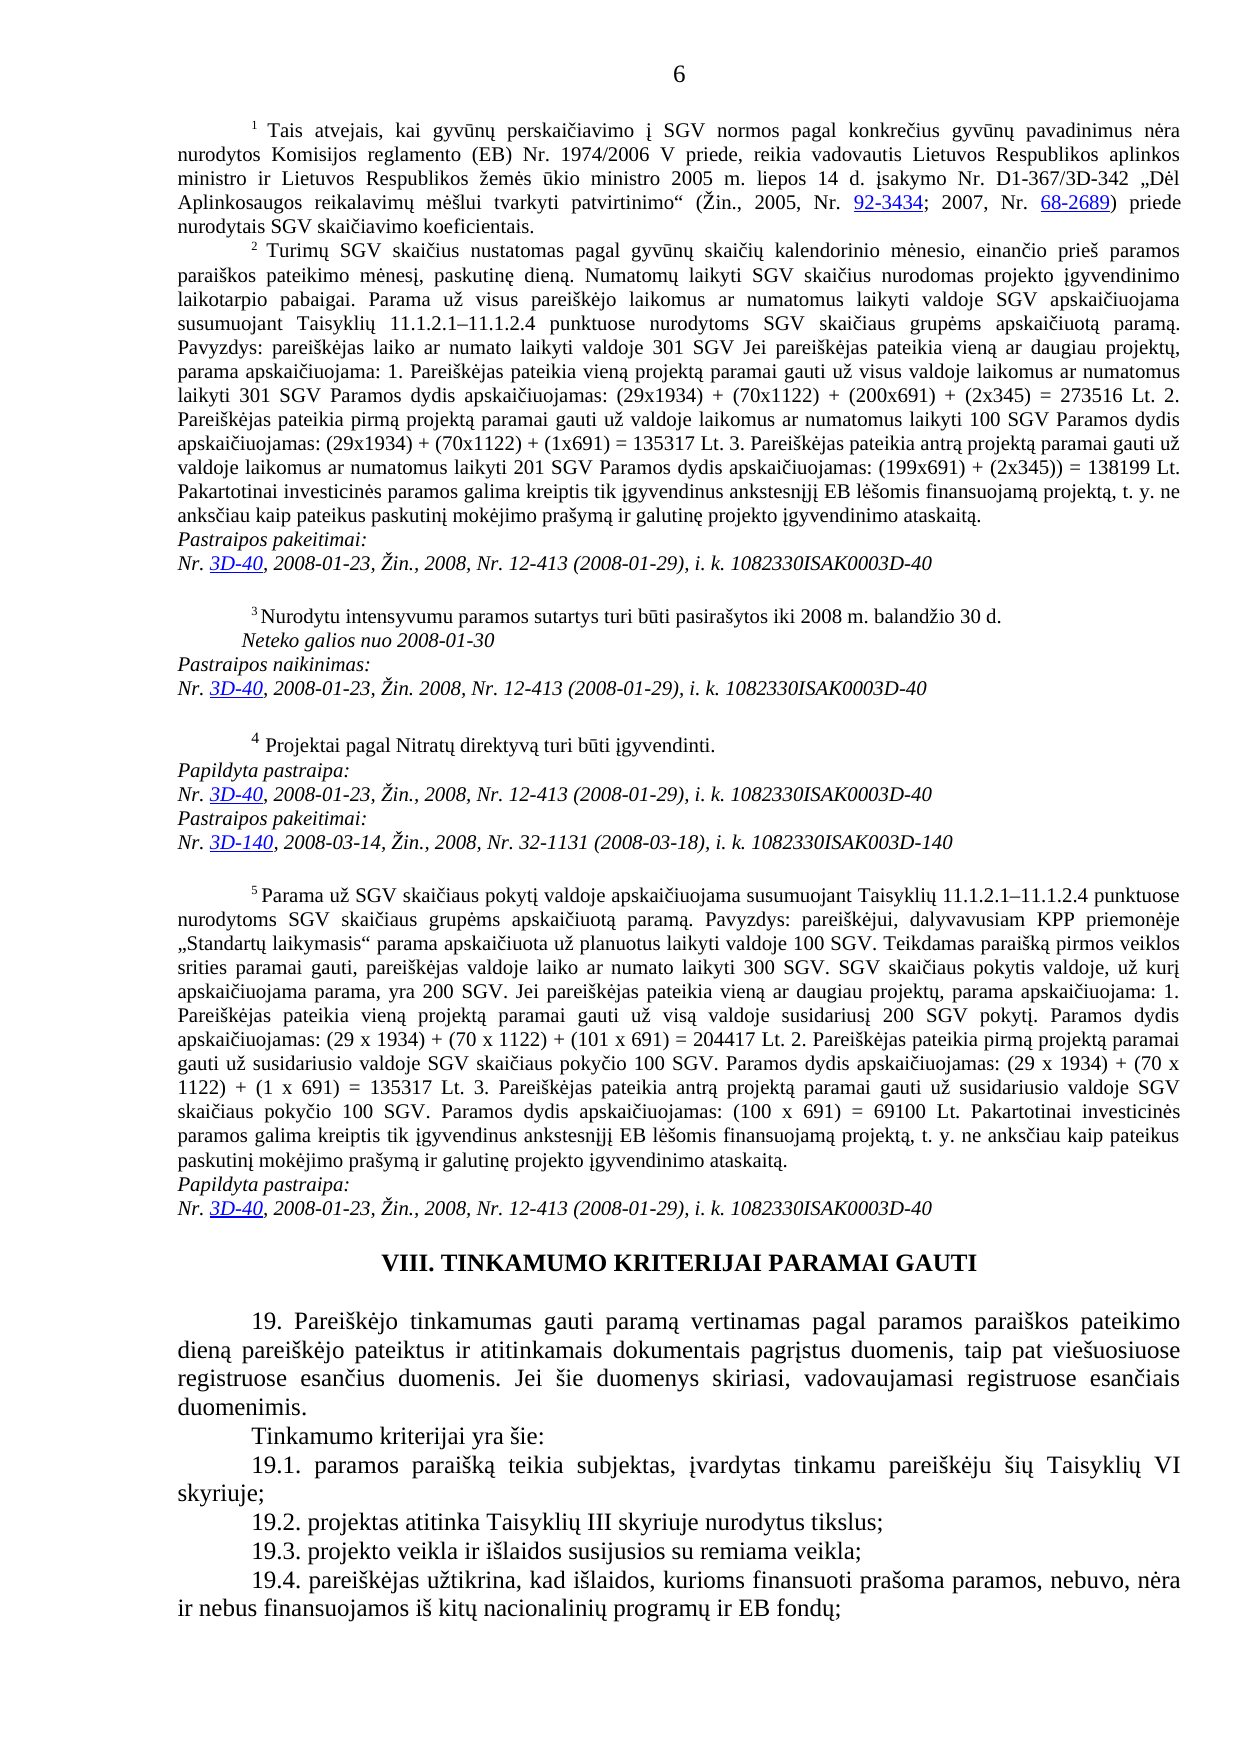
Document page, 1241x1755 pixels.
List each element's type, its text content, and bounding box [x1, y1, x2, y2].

text Nr. 3D-40, 2008-01-23, Žin., 2008, Nr. 12-413 (2008-01-29), i. k. 1082330ISAK0003D-40 [177, 1196, 1181, 1220]
text 19.4. pareiškėjas užtikrina, kad išlaidos, kurioms finansuoti prašoma paramos, nebuvo, nėra ir nebus finansuojamos iš kitų nacionalinių programų ir EB fondų; [177, 1565, 1181, 1622]
text Nr. 3D-140, 2008-03-14, Žin., 2008, Nr. 32-1131 (2008-03-18), i. k. 1082330ISAK003D-140 [177, 830, 1181, 854]
text 19.2. projektas atitinka Taisyklių III skyriuje nurodytus tikslus; [177, 1507, 1181, 1536]
text Nr. 3D-40, 2008-01-23, Žin., 2008, Nr. 12-413 (2008-01-29), i. k. 1082330ISAK0003D-40 [177, 782, 1181, 806]
text Nr. 3D-40, 2008-01-23, Žin., 2008, Nr. 12-413 (2008-01-29), i. k. 1082330ISAK0003D-40 [177, 551, 1181, 575]
text 19.3. projekto veikla ir išlaidos susijusios su remiama veikla; [177, 1536, 1181, 1565]
text 1 Tais atvejais, kai gyvūnų perskaičiavimo į SGV normos pagal konkrečius gyvūnų pavadinimus nėra nurodytos Komisijos reglamento (EB) Nr. 1974/2006 V priede, reikia vadovautis Lietuvos Respublikos aplinkos ministro ir Lietuvos Respublikos žemės ūkio ministro 2005 m. liepos 14 d. įsakymo Nr. D1-367/3D-342 „Dėl Aplinkosaugos reikalavimų mėšlui tvarkyti patvirtinimo“ (Žin., 2005, Nr. 92-3434; 2007, Nr. 68-2689) priede nurodytais SGV skaičiavimo koeficientais. [177, 118, 1181, 238]
text 19.1. paramos paraišką teikia subjektas, įvardytas tinkamu pareiškėju šių Taisyklių VI skyriuje; [177, 1450, 1181, 1507]
text 4 Projektai pagal Nitratų direktyvą turi būti įgyvendinti. [177, 729, 1181, 758]
text Tinkamumo kriterijai yra šie: [177, 1421, 1181, 1450]
text 5 Parama už SGV skaičiaus pokytį valdoje apskaičiuojama susumuojant Taisyklių 11.1.2.1–11.1.2.4 punktuose nurodytoms SGV skaičiaus grupėms apskaičiuotą paramą. Pavyzdys: pareiškėjui, dalyvavusiam KPP priemonėje „Standartų laikymasis“ parama apskaičiuota už planuotus laikyti valdoje 100 SGV. Teikdamas paraišką pirmos veiklos srities paramai gauti, pareiškėjas valdoje laiko ar numato laikyti 300 SGV. SGV skaičiaus pokytis valdoje, už kurį apskaičiuojama parama, yra 200 SGV. Jei pareiškėjas pateikia vieną ar daugiau projektų, parama apskaičiuojama: 1. Pareiškėjas pateikia vieną projektą paramai gauti už visą valdoje susidariusį 200 SGV pokytį. Paramos dydis apskaičiuojamas: (29 x 1934) + (70 x 1122) + (101 x 691) = 204417 Lt. 2. Pareiškėjas pateikia pirmą projektą paramai gauti už susidariusio valdoje SGV skaičiaus pokyčio 100 SGV. Paramos dydis apskaičiuojamas: (29 x 1934) + (70 x 1122) + (1 x 691) = 135317 Lt. 3. Pareiškėjas pateikia antrą projektą paramai gauti už susidariusio valdoje SGV skaičiaus pokyčio 100 SGV. Paramos dydis apskaičiuojamas: (100 x 691) = 69100 Lt. Pakartotinai investicinės paramos galima kreiptis tik įgyvendinus ankstesnįjį EB lėšomis finansuojamą projektą, t. y. ne anksčiau kaip pateikus paskutinį mokėjimo prašymą ir galutinę projekto įgyvendinimo ataskaitą. [177, 883, 1181, 1172]
text Pastraipos naikinimas: [177, 652, 1181, 676]
text Pastraipos pakeitimai: [177, 806, 1181, 830]
text 3 Nurodytu intensyvumu paramos sutartys turi būti pasirašytos iki 2008 m. balandžio 30 d. [177, 604, 1181, 628]
text Papildyta pastraipa: [177, 758, 1181, 782]
text VIII. TINKAMUMO KRITERIJAI PARAMAI GAUTI [177, 1248, 1181, 1277]
text 19. Pareiškėjo tinkamumas gauti paramą vertinamas pagal paramos paraiškos pateikimo dieną pareiškėjo pateiktus ir atitinkamais dokumentais pagrįstus duomenis, taip pat viešuosiuose registruose esančius duomenis. Jei šie duomenys skiriasi, vadovaujamasi registruose esančiais duomenimis. [177, 1306, 1181, 1421]
text Neteko galios nuo 2008-01-30 [177, 628, 1181, 652]
text Nr. 3D-40, 2008-01-23, Žin. 2008, Nr. 12-413 (2008-01-29), i. k. 1082330ISAK0003D-40 [177, 676, 1181, 700]
text Pastraipos pakeitimai: [177, 527, 1181, 551]
text 2 Turimų SGV skaičius nustatomas pagal gyvūnų skaičių kalendorinio mėnesio, einančio prieš paramos paraiškos pateikimo mėnesį, paskutinę dieną. Numatomų laikyti SGV skaičius nurodomas projekto įgyvendinimo laikotarpio pabaigai. Parama už visus pareiškėjo laikomus ar numatomus laikyti valdoje SGV apskaičiuojama susumuojant Taisyklių 11.1.2.1–11.1.2.4 punktuose nurodytoms SGV skaičiaus grupėms apskaičiuotą paramą. Pavyzdys: pareiškėjas laiko ar numato laikyti valdoje 301 SGV Jei pareiškėjas pateikia vieną ar daugiau projektų, parama apskaičiuojama: 1. Pareiškėjas pateikia vieną projektą paramai gauti už visus valdoje laikomus ar numatomus laikyti 301 SGV Paramos dydis apskaičiuojamas: (29x1934) + (70x1122) + (200x691) + (2x345) = 273516 Lt. 2. Pareiškėjas pateikia pirmą projektą paramai gauti už valdoje laikomus ar numatomus laikyti 100 SGV Paramos dydis apskaičiuojamas: (29x1934) + (70x1122) + (1x691) = 135317 Lt. 3. Pareiškėjas pateikia antrą projektą paramai gauti už valdoje laikomus ar numatomus laikyti 201 SGV Paramos dydis apskaičiuojamas: (199x691) + (2x345)) = 138199 Lt. Pakartotinai investicinės paramos galima kreiptis tik įgyvendinus ankstesnįjį EB lėšomis finansuojamą projektą, t. y. ne anksčiau kaip pateikus paskutinį mokėjimo prašymą ir galutinę projekto įgyvendinimo ataskaitą. [177, 238, 1181, 527]
text Papildyta pastraipa: [177, 1172, 1181, 1196]
